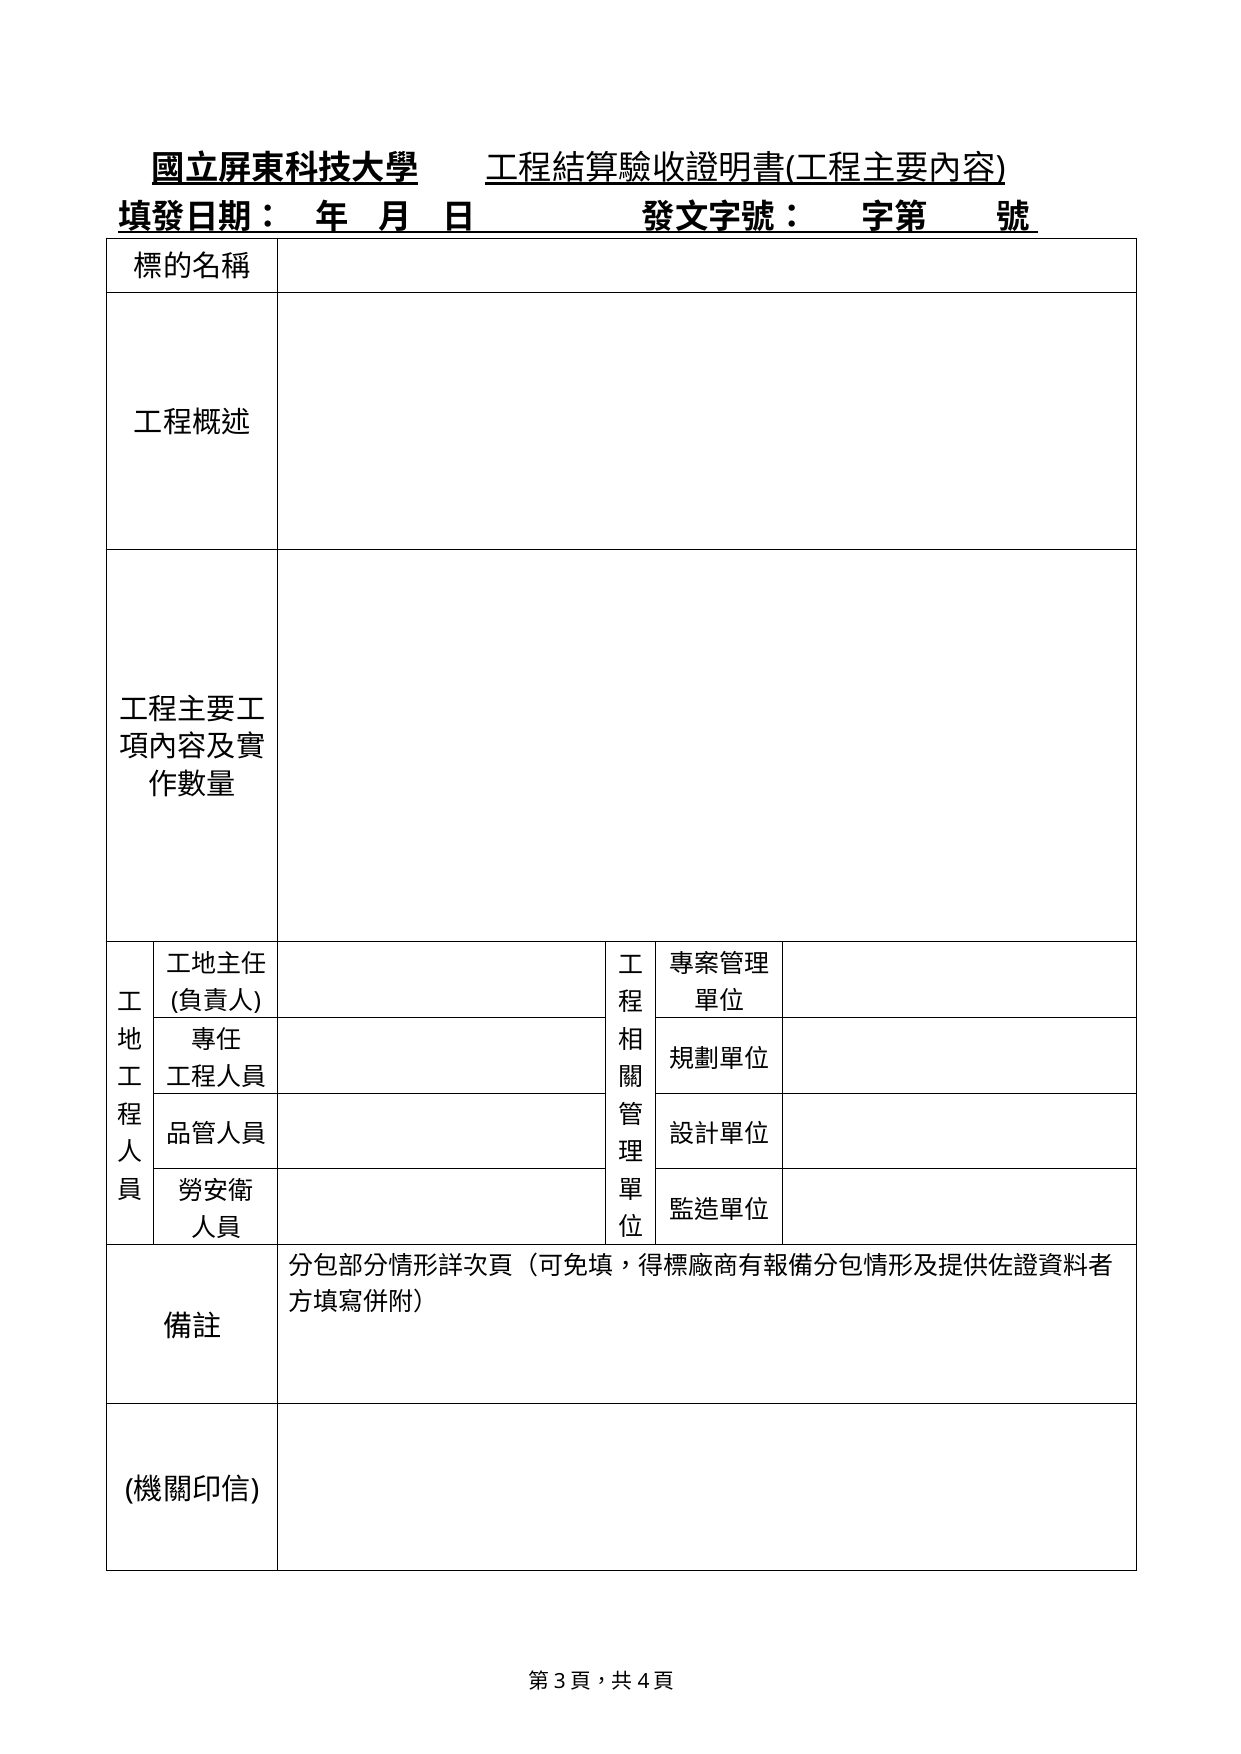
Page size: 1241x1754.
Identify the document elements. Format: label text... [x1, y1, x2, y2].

table_cell 工程主要工項內容及實作數量 [107, 550, 277, 941]
table_cell 工地主任 (負責人) [154, 942, 277, 1017]
table_cell 專案管理單位 [656, 942, 782, 1017]
table_cell [783, 942, 1136, 1017]
table_cell [278, 1169, 605, 1244]
table_cell [783, 1169, 1136, 1244]
table_cell 專任 工程人員 [154, 1018, 277, 1093]
table_cell 勞安衛 人員 [154, 1169, 277, 1244]
table_cell 分包部分情形詳次頁（可免填，得標廠商有報備分包情形及提供佐證資料者方填寫併附） [278, 1245, 1136, 1403]
table_cell 工程概述 [107, 293, 277, 549]
table_cell (機關印信) [107, 1404, 277, 1570]
table_cell [278, 942, 605, 1017]
table_cell [278, 293, 1136, 549]
table_cell [278, 1404, 1136, 1570]
table_cell 備註 [107, 1245, 277, 1403]
table_cell [278, 1094, 605, 1168]
table_cell 工地工程人員 [107, 942, 153, 1244]
table_header 標的名稱 [107, 239, 277, 292]
text 填發日期： 年 月 日 發文字號： 字第 號 [118, 189, 1122, 238]
table_cell [783, 1018, 1136, 1093]
table_cell 工程相關管理單位 [606, 942, 655, 1244]
table_cell 監造單位 [656, 1169, 782, 1244]
table_cell [278, 1018, 605, 1093]
table_cell 設計單位 [656, 1094, 782, 1168]
table_cell [278, 550, 1136, 941]
table_header [278, 239, 1136, 292]
text 國立屏東科技大學 工程結算驗收證明書(工程主要內容) [118, 141, 1122, 189]
table_cell 規劃單位 [656, 1018, 782, 1093]
table_cell 品管人員 [154, 1094, 277, 1168]
table_cell [783, 1094, 1136, 1168]
